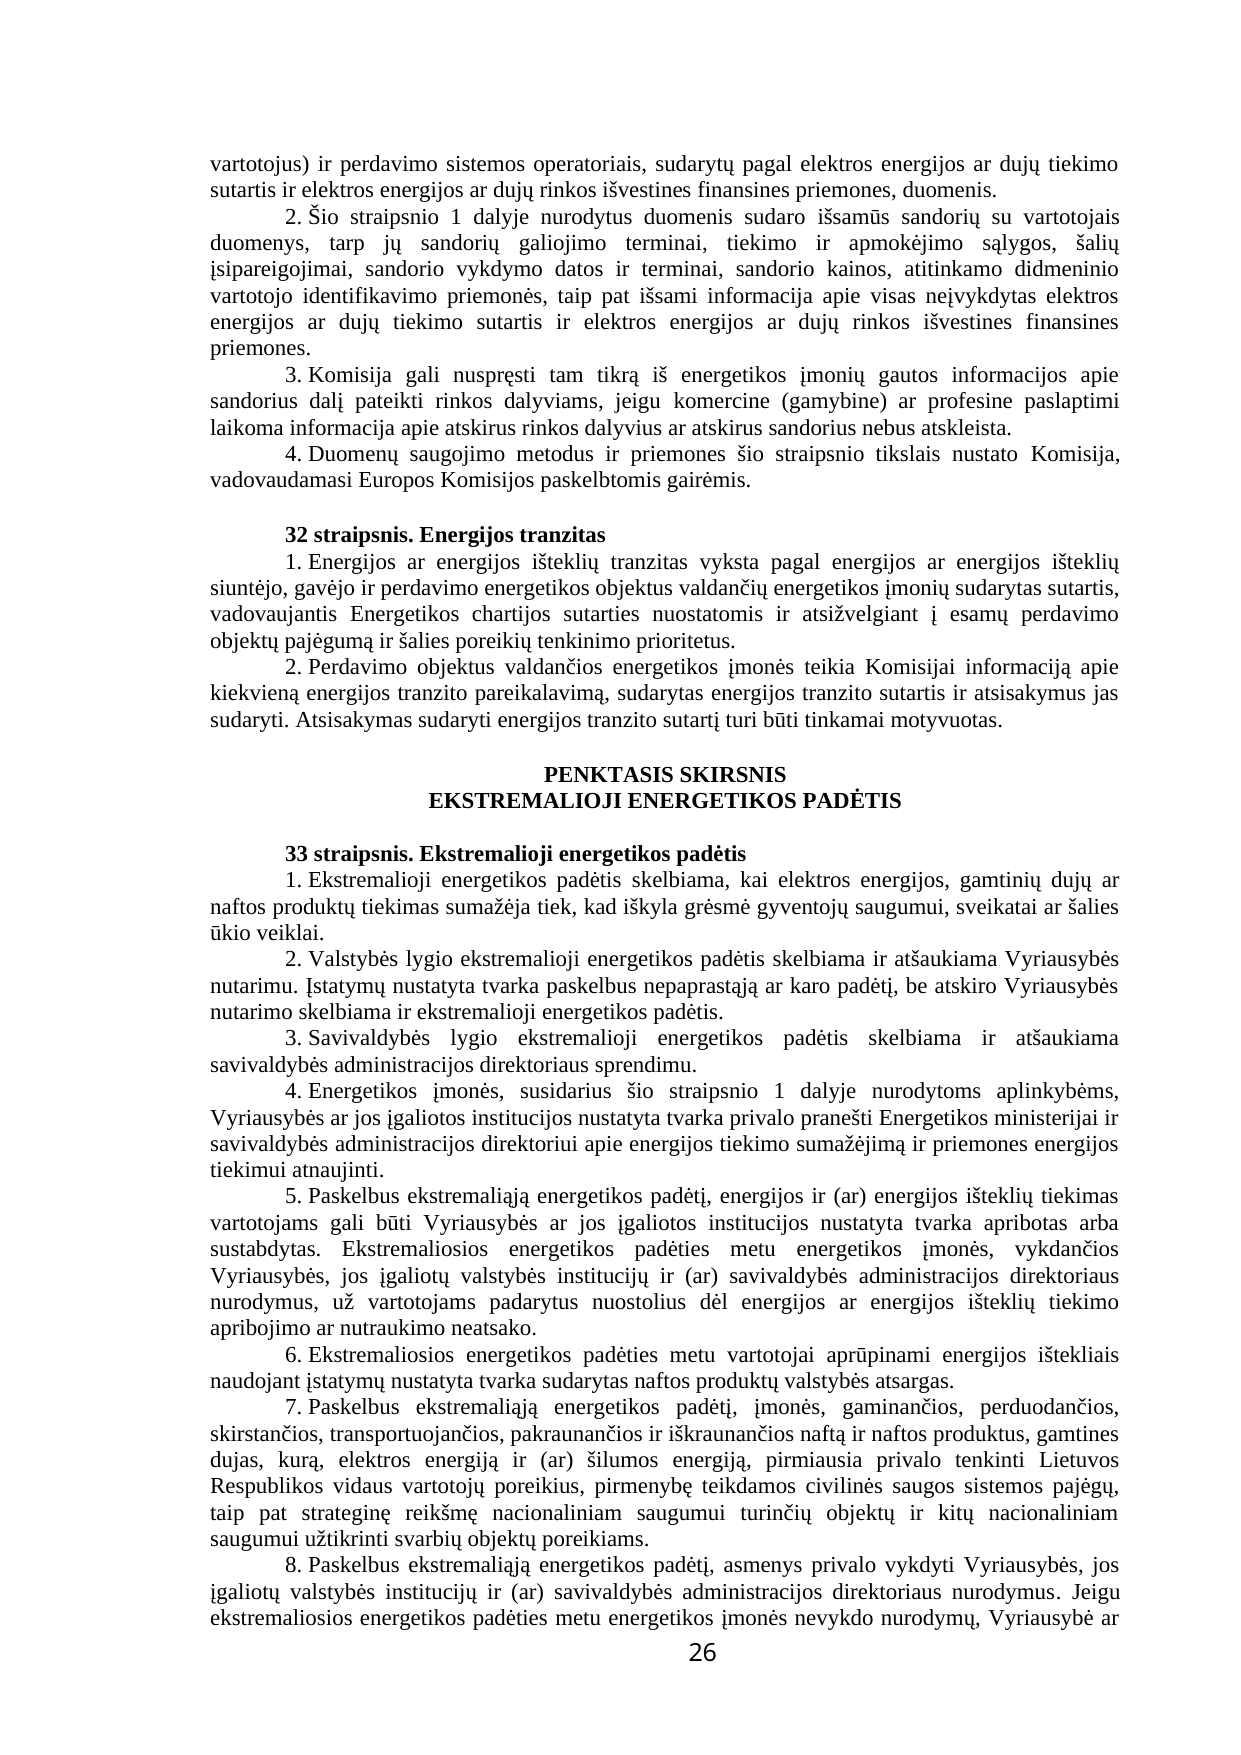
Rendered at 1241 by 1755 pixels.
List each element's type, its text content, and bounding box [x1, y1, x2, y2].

text 5. Paskelbus ekstremaliąją energetikos padėtį, energijos ir (ar) energijos išteklių tiekimas vartotojams gali būti Vyriausybės ar jos įgaliotos institucijos nustatyta tvarka apribotas arba sustabdytas. Ekstremaliosios energetikos padėties metu energetikos įmonės, vykdančios Vyriausybės, jos įgaliotų valstybės institucijų ir (ar) savivaldybės administracijos direktoriaus nurodymus, už vartotojams padarytus nuostolius dėl energijos ar energijos išteklių tiekimo apribojimo ar nutraukimo neatsako. [210, 1183, 1120, 1341]
text EKSTREMALIOJI ENERGETIKOS PADĖTIS [210, 787, 1120, 814]
text 1. Energijos ar energijos išteklių tranzitas vyksta pagal energijos ar energijos išteklių siuntėjo, gavėjo ir perdavimo energetikos objektus valdančių energetikos įmonių sudarytas sutartis, vadovaujantis Energetikos chartijos sutarties nuostatomis ir atsižvelgiant į esamų perdavimo objektų pajėgumą ir šalies poreikių tenkinimo prioritetus. [210, 548, 1120, 653]
text 7. Paskelbus ekstremaliąją energetikos padėtį, įmonės, gaminančios, perduodančios, skirstančios, transportuojančios, pakraunančios ir iškraunančios naftą ir naftos produktus, gamtines dujas, kurą, elektros energiją ir (ar) šilumos energiją, pirmiausia privalo tenkinti Lietuvos Respublikos vidaus vartotojų poreikius, pirmenybę teikdamos civilinės saugos sistemos pajėgų, taip pat strateginę reikšmę nacionaliniam saugumui turinčių objektų ir kitų nacionaliniam saugumui užtikrinti svarbių objektų poreikiams. [210, 1393, 1120, 1552]
text 33 straipsnis. Ekstremalioji energetikos padėtis [210, 840, 1120, 866]
text 2. Šio straipsnio 1 dalyje nurodytus duomenis sudaro išsamūs sandorių su vartotojais duomenys, tarp jų sandorių galiojimo terminai, tiekimo ir apmokėjimo sąlygos, šalių įsipareigojimai, sandorio vykdymo datos ir terminai, sandorio kainos, atitinkamo didmeninio vartotojo identifikavimo priemonės, taip pat išsami informacija apie visas neįvykdytas elektros energijos ar dujų tiekimo sutartis ir elektros energijos ar dujų rinkos išvestines finansines priemones. [210, 203, 1120, 361]
text 8. Paskelbus ekstremaliąją energetikos padėtį, asmenys privalo vykdyti Vyriausybės, jos įgaliotų valstybės institucijų ir (ar) savivaldybės administracijos direktoriaus nurodymus. Jeigu ekstremaliosios energetikos padėties metu energetikos įmonės nevykdo nurodymų, Vyriausybė ar [210, 1552, 1120, 1631]
text 2. Perdavimo objektus valdančios energetikos įmonės teikia Komisijai informaciją apie kiekvieną energijos tranzito pareikalavimą, sudarytas energijos tranzito sutartis ir atsisakymus jas sudaryti. Atsisakymas sudaryti energijos tranzito sutartį turi būti tinkamai motyvuotas. [210, 653, 1120, 732]
text 1. Ekstremalioji energetikos padėtis skelbiama, kai elektros energijos, gamtinių dujų ar naftos produktų tiekimas sumažėja tiek, kad iškyla grėsmė gyventojų saugumui, sveikatai ar šalies ūkio veiklai. [210, 866, 1120, 945]
text 4. Duomenų saugojimo metodus ir priemones šio straipsnio tikslais nustato Komisija, vadovaudamasi Europos Komisijos paskelbtomis gairėmis. [210, 440, 1120, 493]
text 2. Valstybės lygio ekstremalioji energetikos padėtis skelbiama ir atšaukiama Vyriausybės nutarimu. Įstatymų nustatyta tvarka paskelbus nepaprastąją ar karo padėtį, be atskiro Vyriausybės nutarimo skelbiama ir ekstremalioji energetikos padėtis. [210, 945, 1120, 1024]
text vartotojus) ir perdavimo sistemos operatoriais, sudarytų pagal elektros energijos ar dujų tiekimo sutartis ir elektros energijos ar dujų rinkos išvestines finansines priemones, duomenis. [210, 150, 1120, 203]
text PENKTASIS SKIRSNIS [210, 761, 1120, 787]
text 3. Komisija gali nuspręsti tam tikrą iš energetikos įmonių gautos informacijos apie sandorius dalį pateikti rinkos dalyviams, jeigu komercine (gamybine) ar profesine paslaptimi laikoma informacija apie atskirus rinkos dalyvius ar atskirus sandorius nebus atskleista. [210, 361, 1120, 440]
text 4. Energetikos įmonės, susidarius šio straipsnio 1 dalyje nurodytoms aplinkybėms, Vyriausybės ar jos įgaliotos institucijos nustatyta tvarka privalo pranešti Energetikos ministerijai ir savivaldybės administracijos direktoriui apie energijos tiekimo sumažėjimą ir priemones energijos tiekimui atnaujinti. [210, 1077, 1120, 1183]
text 6. Ekstremaliosios energetikos padėties metu vartotojai aprūpinami energijos ištekliais naudojant įstatymų nustatyta tvarka sudarytas naftos produktų valstybės atsargas. [210, 1341, 1120, 1393]
text 32 straipsnis. Energijos tranzitas [210, 521, 1120, 548]
text 3. Savivaldybės lygio ekstremalioji energetikos padėtis skelbiama ir atšaukiama savivaldybės administracijos direktoriaus sprendimu. [210, 1024, 1120, 1077]
